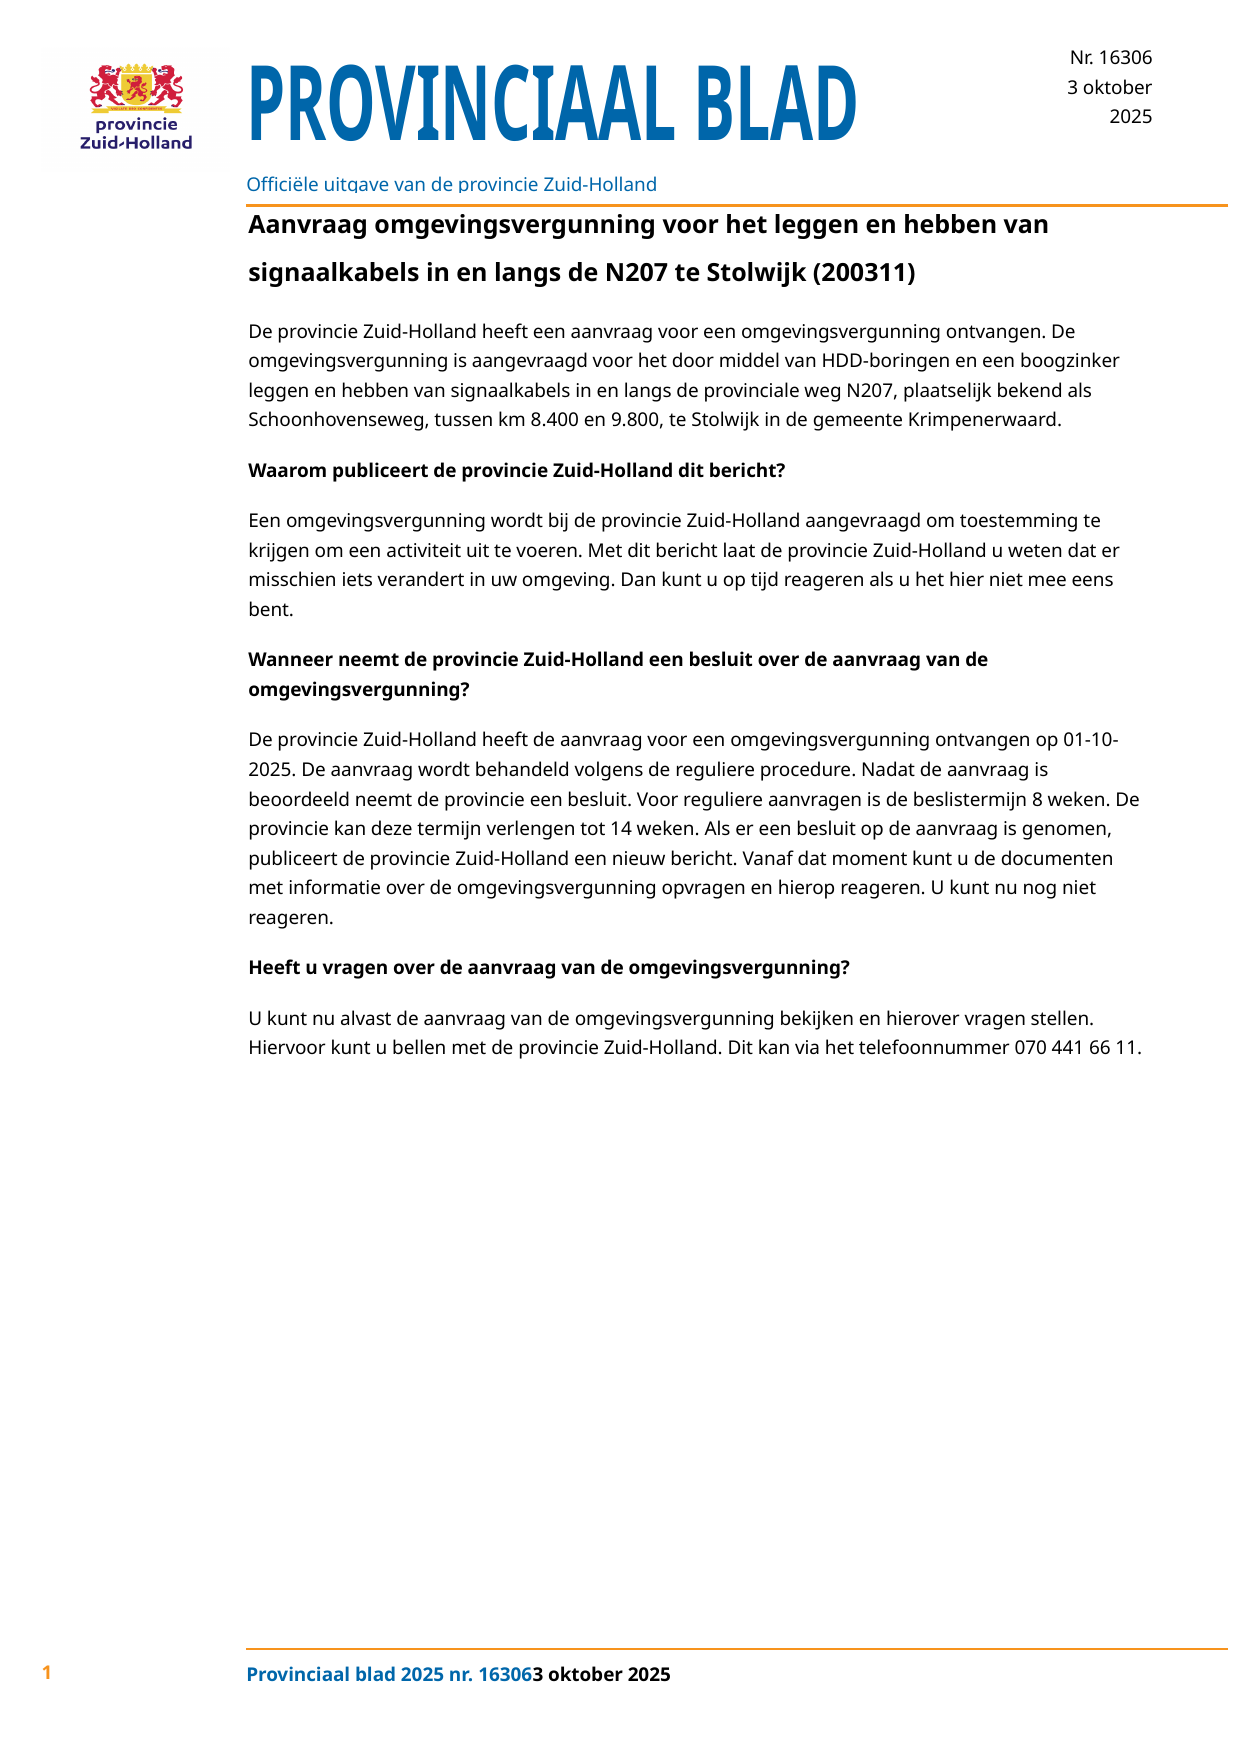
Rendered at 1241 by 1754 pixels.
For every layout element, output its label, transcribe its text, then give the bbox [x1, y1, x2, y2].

picture [41, 47, 231, 172]
text Wanneer neemt de provincie Zuid-Holland een besluit over de aanvraag van de omgevingsvergunning? [248, 647, 1152, 702]
text Een omgevingsvergunning wordt bij de provincie Zuid-Holland aangevraagd om toestemming te krijgen om een activiteit uit te voeren. Met dit bericht laat de provincie Zuid-Holland u weten dat er misschien iets verandert in uw omgeving. Dan kunt u op tijd reageren als u het hier niet mee eens bent. [248, 507, 1152, 622]
text U kunt nu alvast de aanvraag van de omgevingsvergunning bekijken en hierover vragen stellen. Hiervoor kunt u bellen met de provincie Zuid-Holland. Dit kan via het telefoonnummer 070 441 66 11. [248, 1005, 1152, 1060]
text De provincie Zuid-Holland heeft een aanvraag voor een omgevingsvergunning ontvangen. De omgevingsvergunning is aangevraagd voor het door middel van HDD-boringen en een boogzinker leggen en hebben van signaalkabels in en langs de provinciale weg N207, plaatselijk bekend als Schoonhovenseweg, tussen km 8.400 en 9.800, te Stolwijk in de gemeente Krimpenerwaard. [248, 318, 1152, 432]
text Aanvraag omgevingsvergunning voor het leggen en hebben van signaalkabels in en langs de N207 te Stolwijk (200311) [248, 207, 1152, 288]
text De provincie Zuid-Holland heeft de aanvraag voor een omgevingsvergunning ontvangen op 01-10-2025. De aanvraag wordt behandeld volgens de reguliere procedure. Nadat de aanvraag is beoordeeld neemt de provincie een besluit. Voor reguliere aanvragen is de beslistermijn 8 weken. De provincie kan deze termijn verlengen tot 14 weken. Als er een besluit op de aanvraag is genomen, publiceert de provincie Zuid-Holland een nieuw bericht. Vanaf dat moment kunt u de documenten met informatie over de omgevingsvergunning opvragen en hierop reageren. U kunt nu nog niet reageren. [248, 727, 1152, 930]
text Waarom publiceert de provincie Zuid-Holland dit bericht? [248, 457, 1152, 483]
text Heeft u vragen over de aanvraag van de omgevingsvergunning? [248, 954, 1152, 980]
